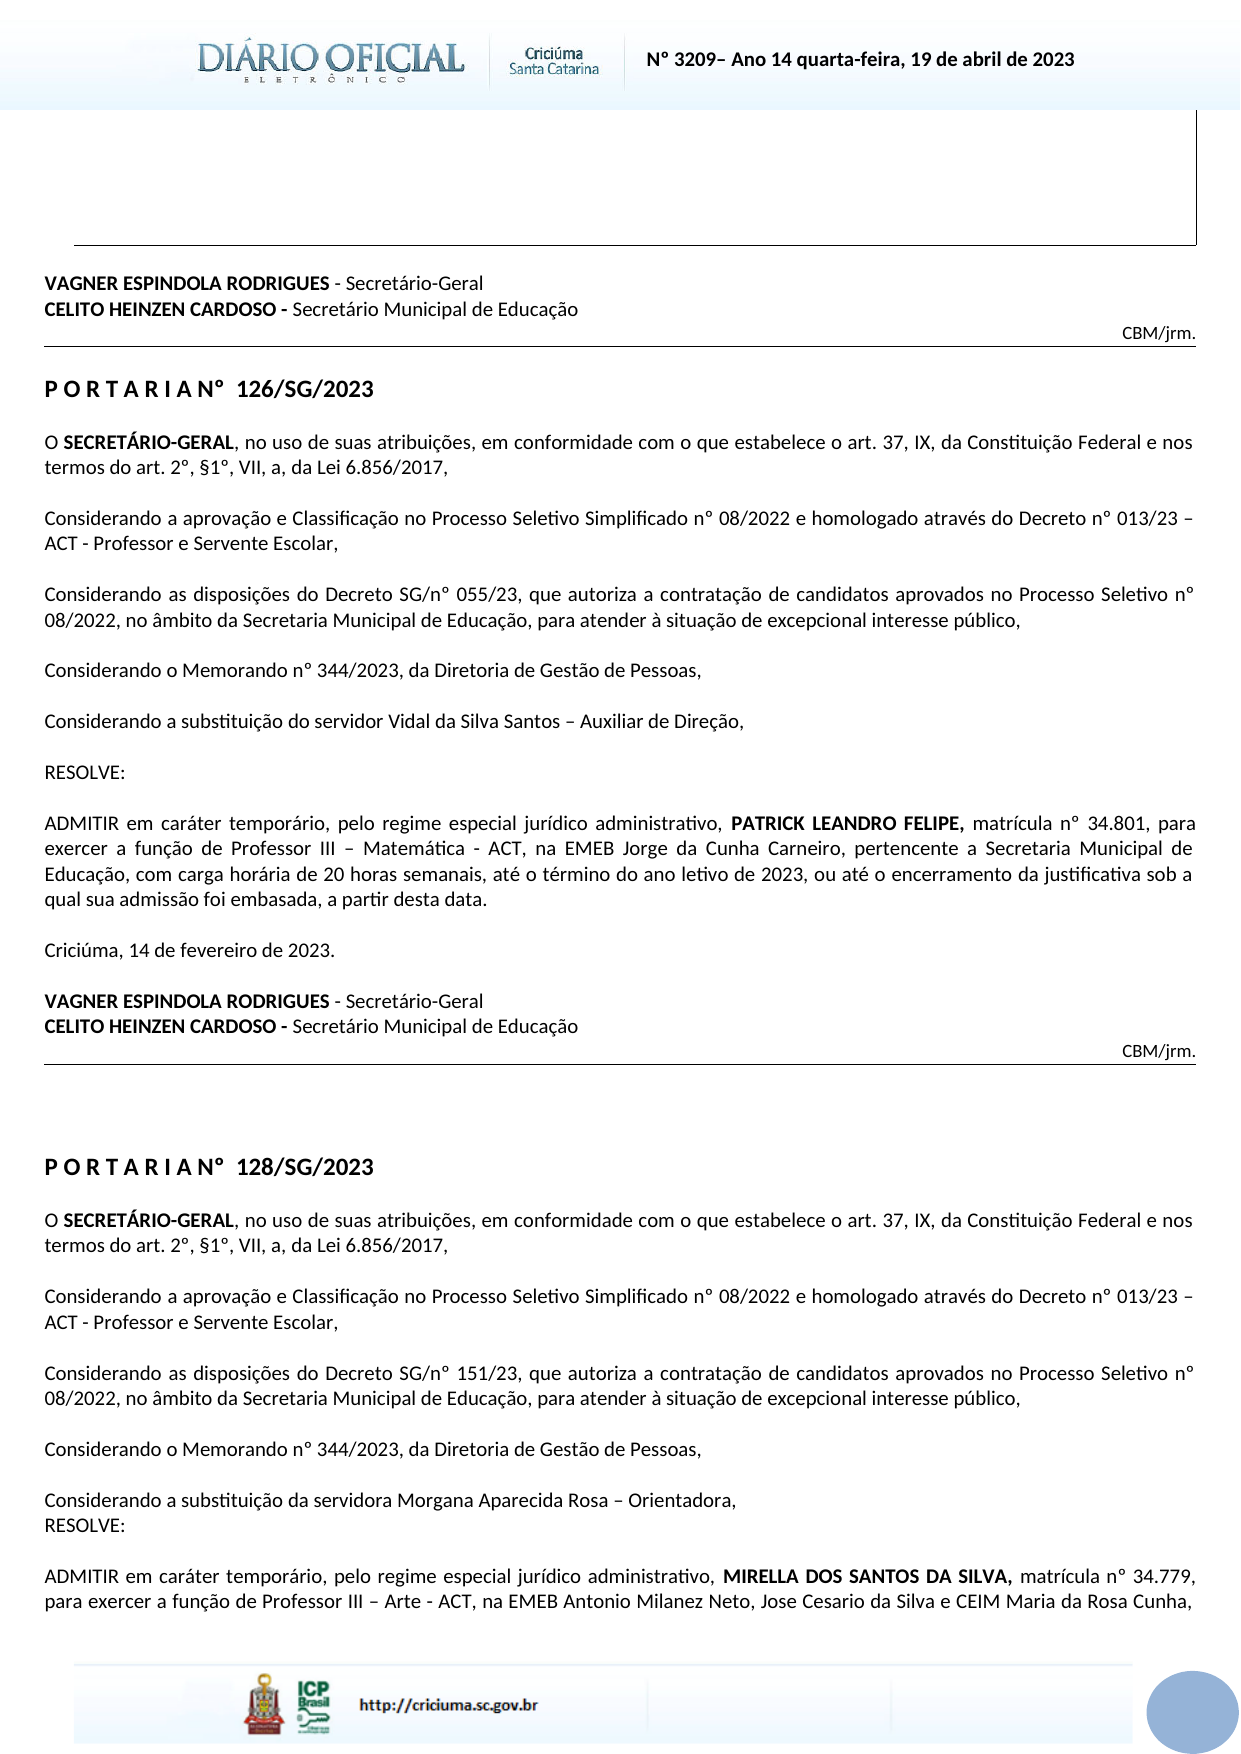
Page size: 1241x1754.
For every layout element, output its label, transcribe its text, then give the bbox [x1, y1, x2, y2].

text O SECRETÁRIO-GERAL, no uso de suas atribuições, em conformidade com o que estabelece o art. 37, IX, da Constituição Federal e nos termos do art. 2º, §1º, VII, a, da Lei 6.856/2017, [44, 1207, 1196, 1258]
text Considerando a aprovação e Classificação no Processo Seletivo Simplificado nº 08/2022 e homologado através do Decreto nº 013/23 – ACT - Professor e Servente Escolar, [44, 505, 1196, 556]
text Considerando as disposições do Decreto SG/nº 055/23, que autoriza a contratação de candidatos aprovados no Processo Seletivo nº 08/2022, no âmbito da Secretaria Municipal de Educação, para atender à situação de excepcional interesse público, [44, 581, 1196, 632]
text ADMITIR em caráter temporário, pelo regime especial jurídico administrativo, PATRICK LEANDRO FELIPE, matrícula nº 34.801, para exercer a função de Professor III – Matemática - ACT, na EMEB Jorge da Cunha Carneiro, pertencente a Secretaria Municipal de Educação, com carga horária de 20 horas semanais, até o término do ano letivo de 2023, ou até o encerramento da justificativa sob a qual sua admissão foi embasada, a partir desta data. [44, 810, 1196, 912]
text ADMITIR em caráter temporário, pelo regime especial jurídico administrativo, MIRELLA DOS SANTOS DA SILVA, matrícula nº 34.779, para exercer a função de Professor III – Arte - ACT, na EMEB Antonio Milanez Neto, Jose Cesario da Silva e CEIM Maria da Rosa Cunha, [44, 1563, 1196, 1614]
text O SECRETÁRIO-GERAL, no uso de suas atribuições, em conformidade com o que estabelece o art. 37, IX, da Constituição Federal e nos termos do art. 2º, §1º, VII, a, da Lei 6.856/2017, [44, 429, 1196, 480]
text Considerando as disposições do Decreto SG/nº 151/23, que autoriza a contratação de candidatos aprovados no Processo Seletivo nº 08/2022, no âmbito da Secretaria Municipal de Educação, para atender à situação de excepcional interesse público, [44, 1360, 1196, 1411]
text CELITO HEINZEN CARDOSO - Secretário Municipal de Educação [44, 296, 1196, 321]
text Considerando o Memorando nº 344/2023, da Diretoria de Gestão de Pessoas, [44, 1436, 1196, 1461]
text VAGNER ESPINDOLA RODRIGUES - Secretário-Geral [44, 988, 1196, 1013]
text VAGNER ESPINDOLA RODRIGUES - Secretário-Geral [44, 271, 1196, 296]
text Considerando a aprovação e Classificação no Processo Seletivo Simplificado nº 08/2022 e homologado através do Decreto nº 013/23 – ACT - Professor e Servente Escolar, [44, 1283, 1196, 1334]
text CELITO HEINZEN CARDOSO - Secretário Municipal de Educação [44, 1013, 1196, 1039]
text Considerando o Memorando nº 344/2023, da Diretoria de Gestão de Pessoas, [44, 658, 1196, 683]
text RESOLVE: [44, 1512, 1196, 1538]
text RESOLVE: [44, 759, 1196, 785]
text Criciúma, 14 de fevereiro de 2023. [44, 937, 1196, 963]
text CBM/jrm. [44, 321, 1196, 346]
text CBM/jrm. [44, 1039, 1196, 1064]
text P O R T A R I A Nº 128/SG/2023 [44, 1151, 1196, 1182]
text Considerando a substituição da servidora Morgana Aparecida Rosa – Orientadora, [44, 1487, 1196, 1512]
text Considerando a substituição do servidor Vidal da Silva Santos – Auxiliar de Direção, [44, 708, 1196, 734]
text P O R T A R I A Nº 126/SG/2023 [44, 373, 1196, 403]
